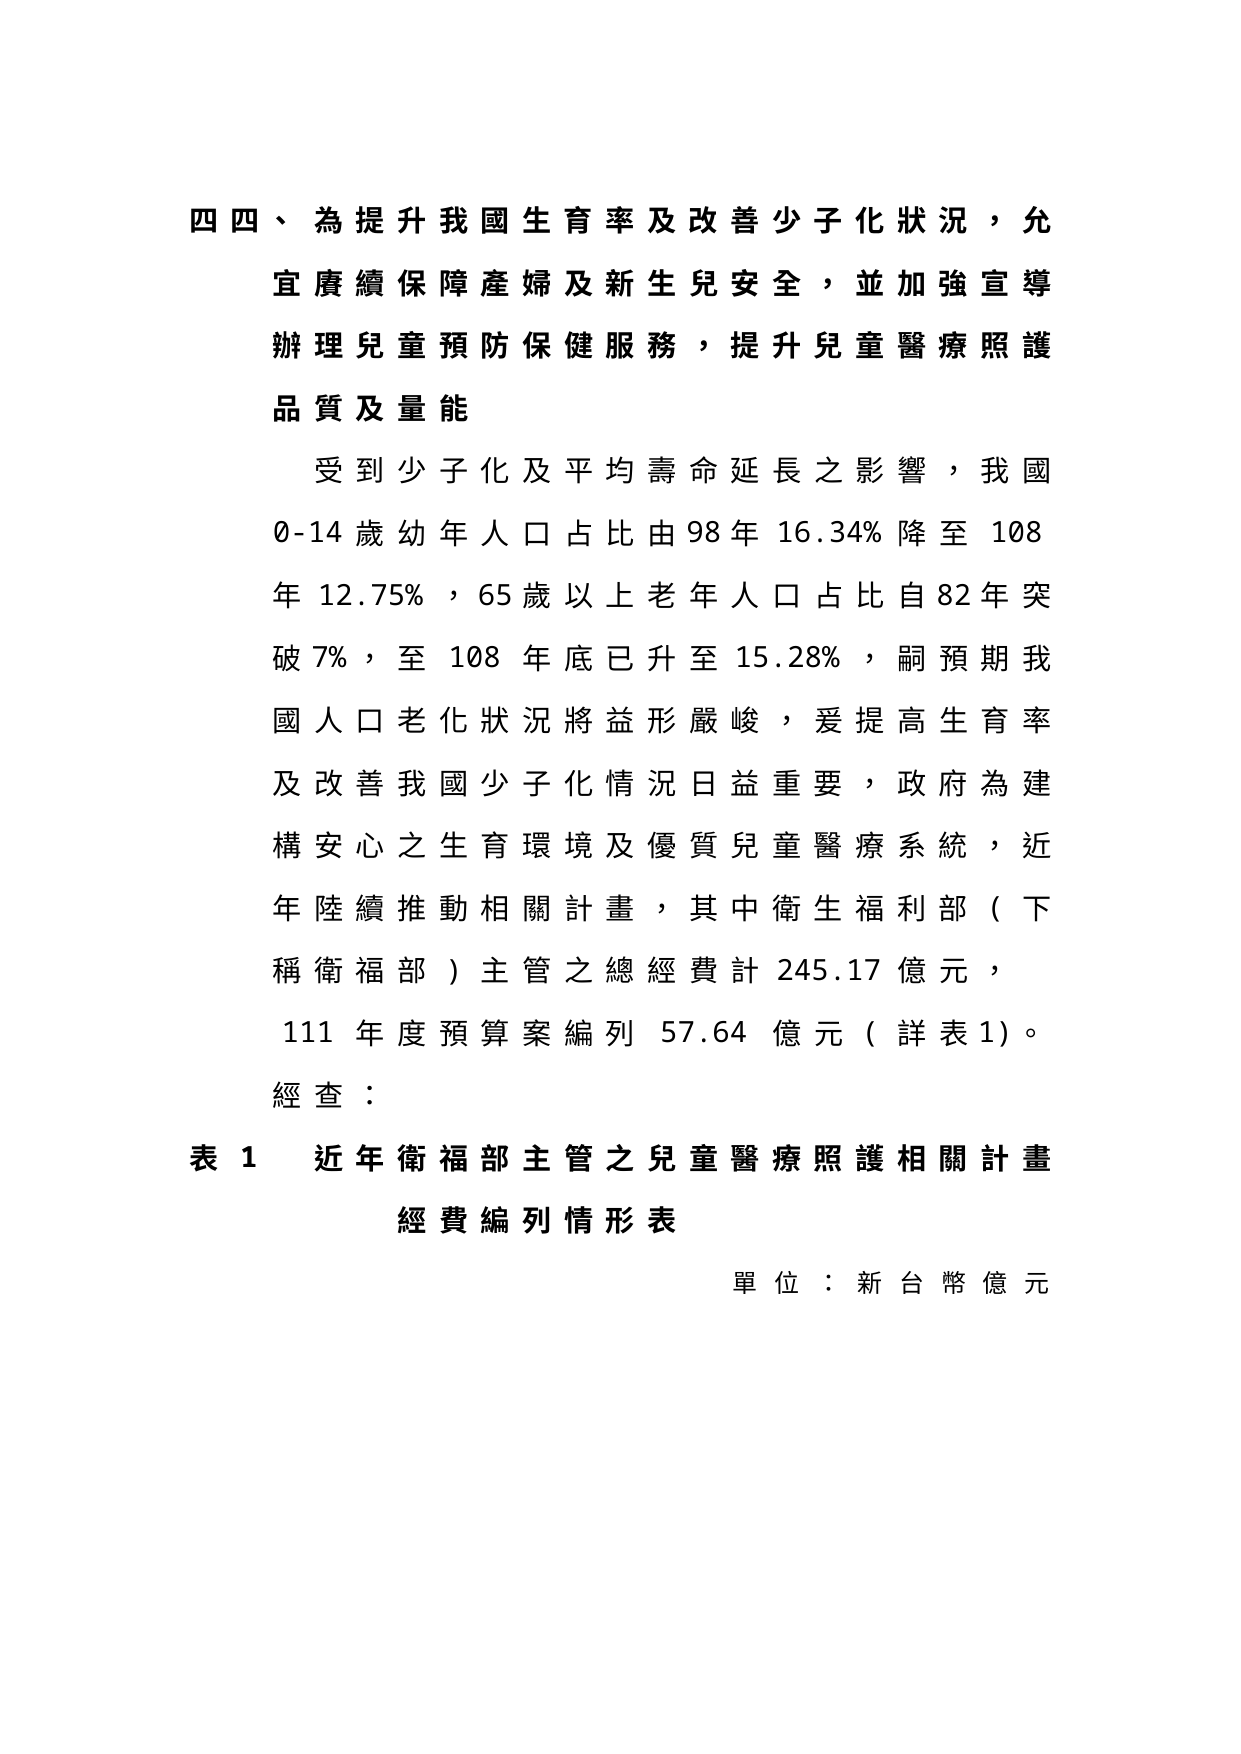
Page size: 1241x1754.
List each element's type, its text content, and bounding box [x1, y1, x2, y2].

text 受到少子化及平均壽命延長之影響，我國0-14歲幼年人口占比由98年16.34%降至108年12.75%，65歲以上老年人口占比自82年突破7%，至108年底已升至15.28%，嗣預期我國人口老化狀況將益形嚴峻，爰提高生育率及改善我國少子化情況日益重要，政府為建構安心之生育環境及優質兒童醫療系統，近年陸續推動相關計畫，其中衛生福利部(下稱衛福部)主管之總經費計245.17億元，111年度預算案編列57.64億元(詳表1)。經查： [242, 427, 1058, 1115]
text 表1 近年衛福部主管之兒童醫療照護相關計畫經費編列情形表 [183, 1115, 1058, 1240]
text 四四、為提升我國生育率及改善少子化狀況，允宜賡續保障產婦及新生兒安全，並加強宣導辦理兒童預防保健服務，提升兒童醫療照護品質及量能 [183, 177, 1058, 427]
text 單位：新台幣億元 [183, 1240, 1058, 1302]
